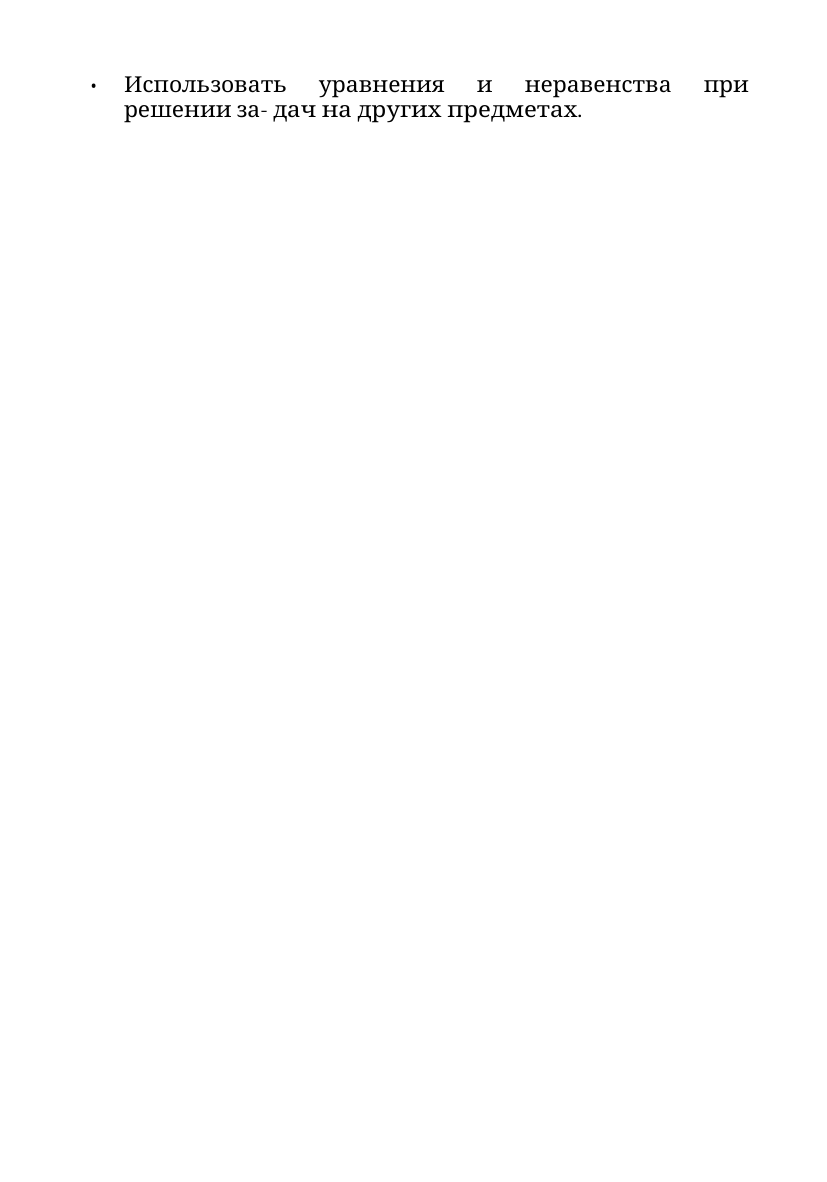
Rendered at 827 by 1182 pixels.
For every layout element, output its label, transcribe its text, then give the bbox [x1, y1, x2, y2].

list Использовать уравнения и неравенства при решении за- дач на других предметах. [88, 73, 750, 123]
